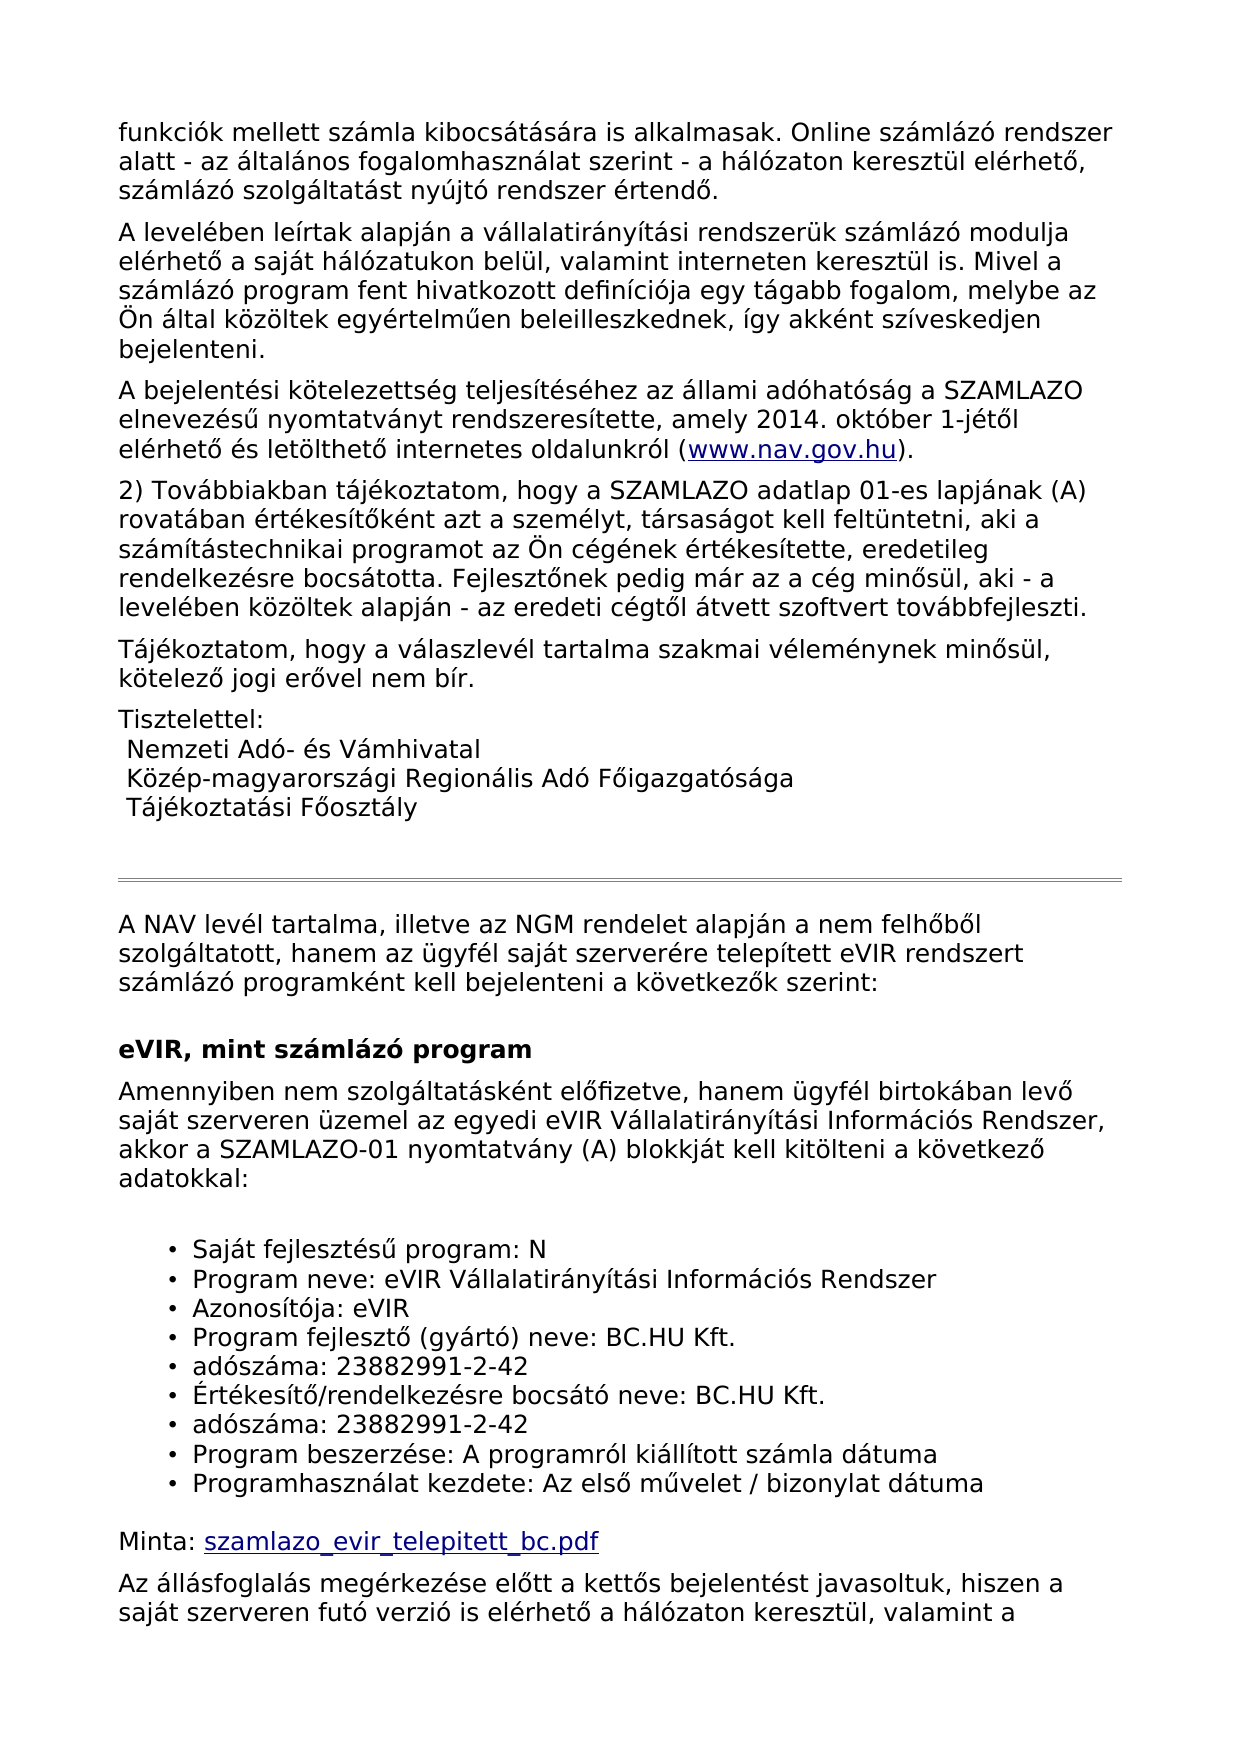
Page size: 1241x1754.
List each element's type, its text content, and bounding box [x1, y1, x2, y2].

text A levelében leírtak alapján a vállalatirányítási rendszerük számlázó modulja elérhető a saját hálózatukon belül, valamint interneten keresztül is. Mivel a számlázó program fent hivatkozott definíciója egy tágabb fogalom, melybe az Ön által közöltek egyértelműen beleilleszkednek, így akként szíveskedjen bejelenteni. [118, 218, 1122, 364]
text funkciók mellett számla kibocsátására is alkalmasak. Online számlázó rendszer alatt - az általános fogalomhasználat szerint - a hálózaton keresztül elérhető, számlázó szolgáltatást nyújtó rendszer értendő. [118, 118, 1122, 206]
list Értékesítő/rendelkezésre bocsátó neve: BC.HU Kft. [177, 1381, 1122, 1411]
list Saját fejlesztésű program: N [177, 1236, 1122, 1265]
text A bejelentési kötelezettség teljesítéséhez az állami adóhatóság a SZAMLAZO elnevezésű nyomtatványt rendszeresítette, amely 2014. október 1-jétől elérhető és letölthető internetes oldalunkról (www.nav.gov.hu). [118, 376, 1122, 464]
list Program fejlesztő (gyártó) neve: BC.HU Kft. [177, 1323, 1122, 1352]
list adószáma: 23882991-2-42 [177, 1411, 1122, 1440]
list Programhasználat kezdete: Az első művelet / bizonylat dátuma [177, 1469, 1122, 1498]
text A NAV levél tartalma, illetve az NGM rendelet alapján a nem felhőből szolgáltatott, hanem az ügyfél saját szerverére telepített eVIR rendszert számlázó programként kell bejelenteni a következők szerint: [118, 910, 1122, 998]
text Minta: szamlazo_evir_telepitett_bc.pdf [118, 1528, 1122, 1557]
text Az állásfoglalás megérkezése előtt a kettős bejelentést javasoltuk, hiszen a saját szerveren futó verzió is elérhető a hálózaton keresztül, valamint a [118, 1569, 1122, 1628]
text 2) Továbbiakban tájékoztatom, hogy a SZAMLAZO adatlap 01-es lapjának (A) rovatában értékesítőként azt a személyt, társaságot kell feltüntetni, aki a számítástechnikai programot az Ön cégének értékesítette, eredetileg rendelkezésre bocsátotta. Fejlesztőnek pedig már az a cég minősül, aki - a levelében közöltek alapján - az eredeti cégtől átvett szoftvert továbbfejleszti. [118, 476, 1122, 622]
text Tájékoztatom, hogy a válaszlevél tartalma szakmai véleménynek minősül, kötelező jogi erővel nem bír. [118, 635, 1122, 693]
text Amennyiben nem szolgáltatásként előfizetve, hanem ügyfél birtokában levő saját szerveren üzemel az egyedi eVIR Vállalatirányítási Információs Rendszer, akkor a SZAMLAZO-01 nyomtatvány (A) blokkját kell kitölteni a következő adatokkal: [118, 1077, 1122, 1194]
list Azonosítója: eVIR [177, 1294, 1122, 1323]
list Program beszerzése: A programról kiállított számla dátuma [177, 1440, 1122, 1469]
text Tisztelettel: Nemzeti Adó- és Vámhivatal Közép-magyarországi Regionális Adó Főigazgatósága Tájékoztatási Főosztály [118, 706, 1122, 851]
list Program neve: eVIR Vállalatirányítási Információs Rendszer [177, 1265, 1122, 1294]
list adószáma: 23882991-2-42 [177, 1352, 1122, 1381]
subtitle eVIR, mint számlázó program [118, 1035, 1122, 1064]
